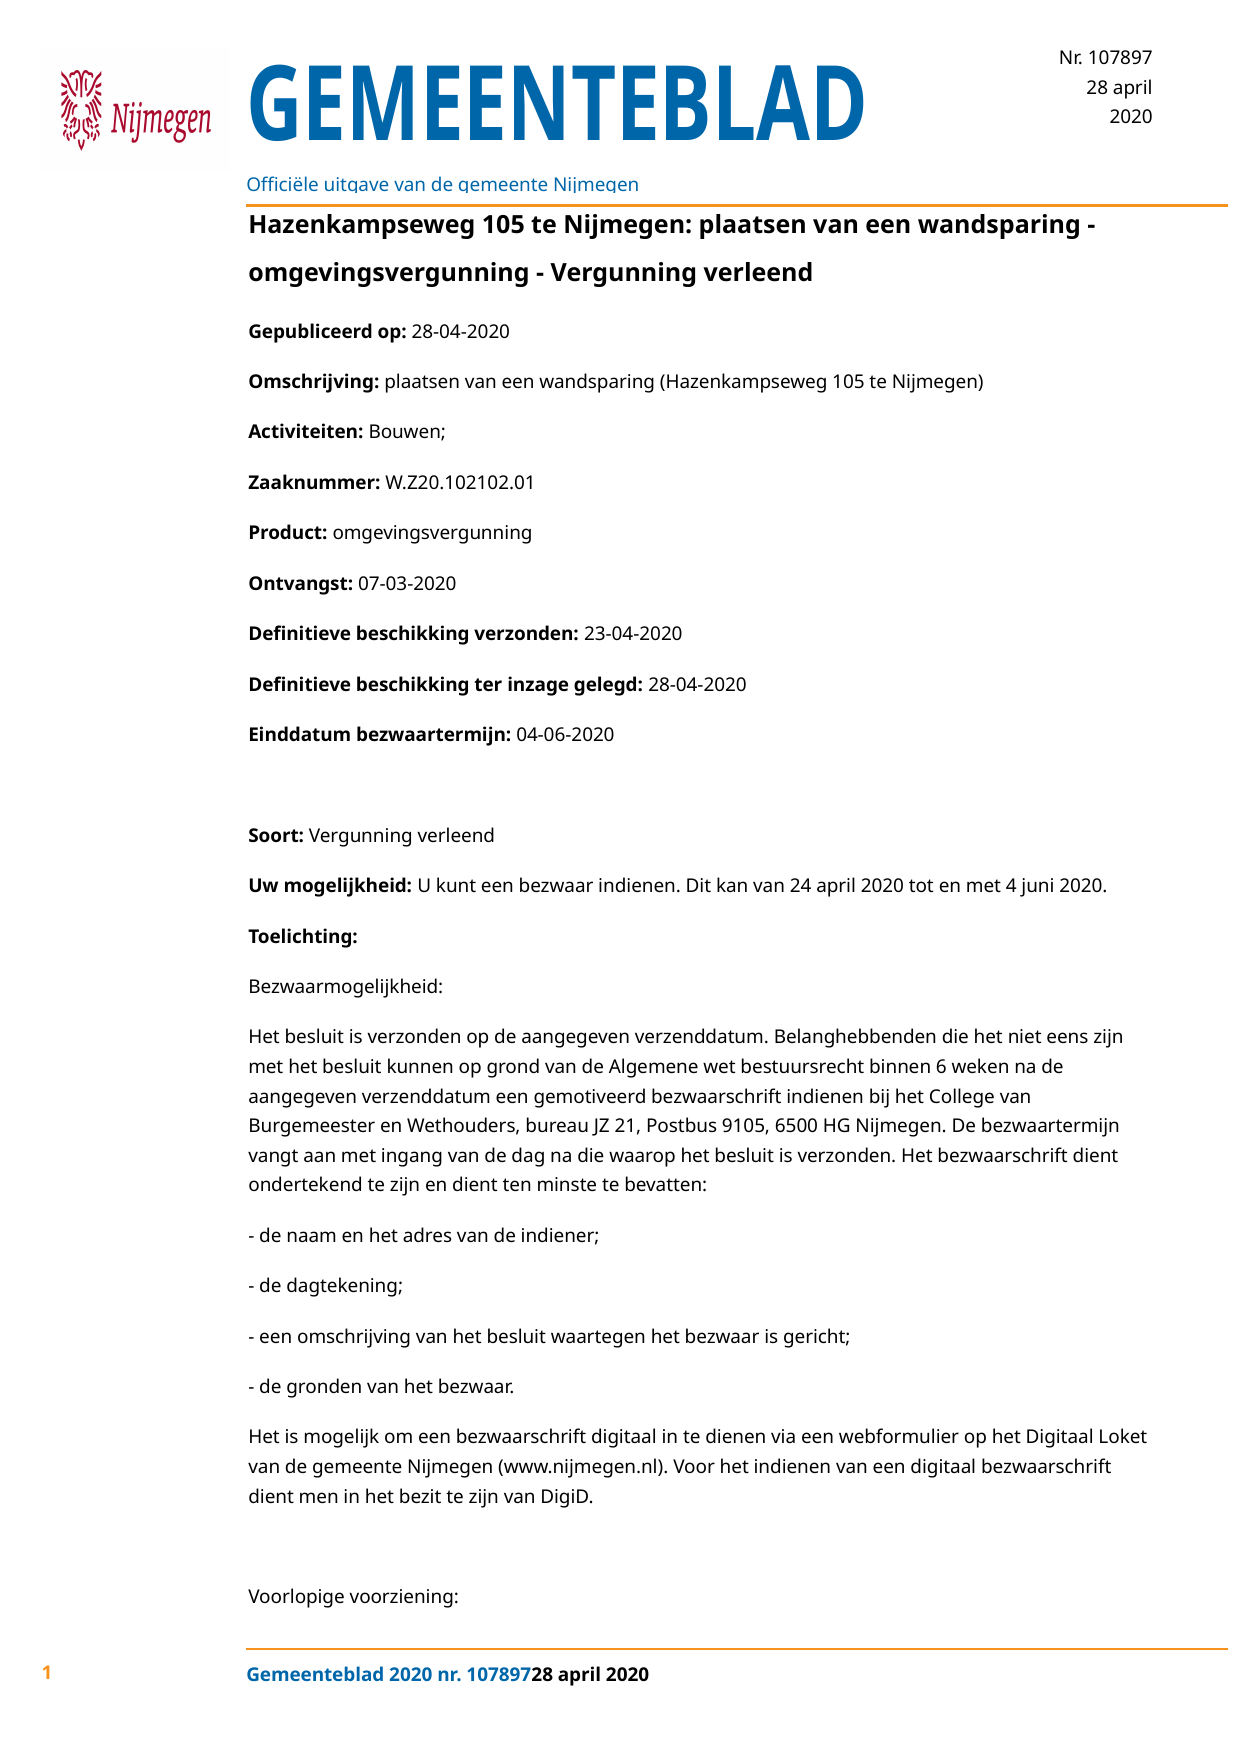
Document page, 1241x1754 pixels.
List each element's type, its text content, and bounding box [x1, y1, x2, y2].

text Soort: Vergunning verleend [248, 822, 1152, 848]
text Ontvangst: 07-03-2020 [248, 570, 1152, 596]
text Activiteiten: Bouwen; [248, 419, 1152, 444]
text Toelichting: [248, 923, 1152, 949]
text Zaaknummer: W.Z20.102102.01 [248, 469, 1152, 495]
text Definitieve beschikking ter inzage gelegd: 28-04-2020 [248, 671, 1152, 697]
text Gepubliceerd op: 28-04-2020 [248, 318, 1152, 344]
text Hazenkampseweg 105 te Nijmegen: plaatsen van een wandsparing - omgevingsvergunning - Vergunning verleend [248, 207, 1152, 288]
picture [41, 47, 231, 172]
text - de dagtekening; [248, 1272, 1152, 1298]
text Het is mogelijk om een bezwaarschrift digitaal in te dienen via een webformulier op het Digitaal Loket van de gemeente Nijmegen (www.nijmegen.nl). Voor het indienen van een digitaal bezwaarschrift dient men in het bezit te zijn van DigiD. [248, 1424, 1152, 1509]
text - een omschrijving van het besluit waartegen het bezwaar is gericht; [248, 1323, 1152, 1349]
text Het besluit is verzonden op de aangegeven verzenddatum. Belanghebbenden die het niet eens zijn met het besluit kunnen op grond van de Algemene wet bestuursrecht binnen 6 weken na de aangegeven verzenddatum een gemotiveerd bezwaarschrift indienen bij het College van Burgemeester en Wethouders, bureau JZ 21, Postbus 9105, 6500 HG Nijmegen. De bezwaartermijn vangt aan met ingang van de dag na die waarop het besluit is verzonden. Het bezwaarschrift dient ondertekend te zijn en dient ten minste te bevatten: [248, 1024, 1152, 1197]
text Bezwaarmogelijkheid: [248, 973, 1152, 999]
text Einddatum bezwaartermijn: 04-06-2020 [248, 721, 1152, 747]
text Voorlopige voorziening: [248, 1584, 1152, 1609]
text Product: omgevingsvergunning [248, 519, 1152, 545]
text - de gronden van het bezwaar. [248, 1373, 1152, 1399]
text Omschrijving: plaatsen van een wandsparing (Hazenkampseweg 105 te Nijmegen) [248, 368, 1152, 394]
text Definitieve beschikking verzonden: 23-04-2020 [248, 620, 1152, 646]
text - de naam en het adres van de indiener; [248, 1222, 1152, 1248]
text Uw mogelijkheid: U kunt een bezwaar indienen. Dit kan van 24 april 2020 tot en met 4 juni 2020. [248, 872, 1152, 898]
